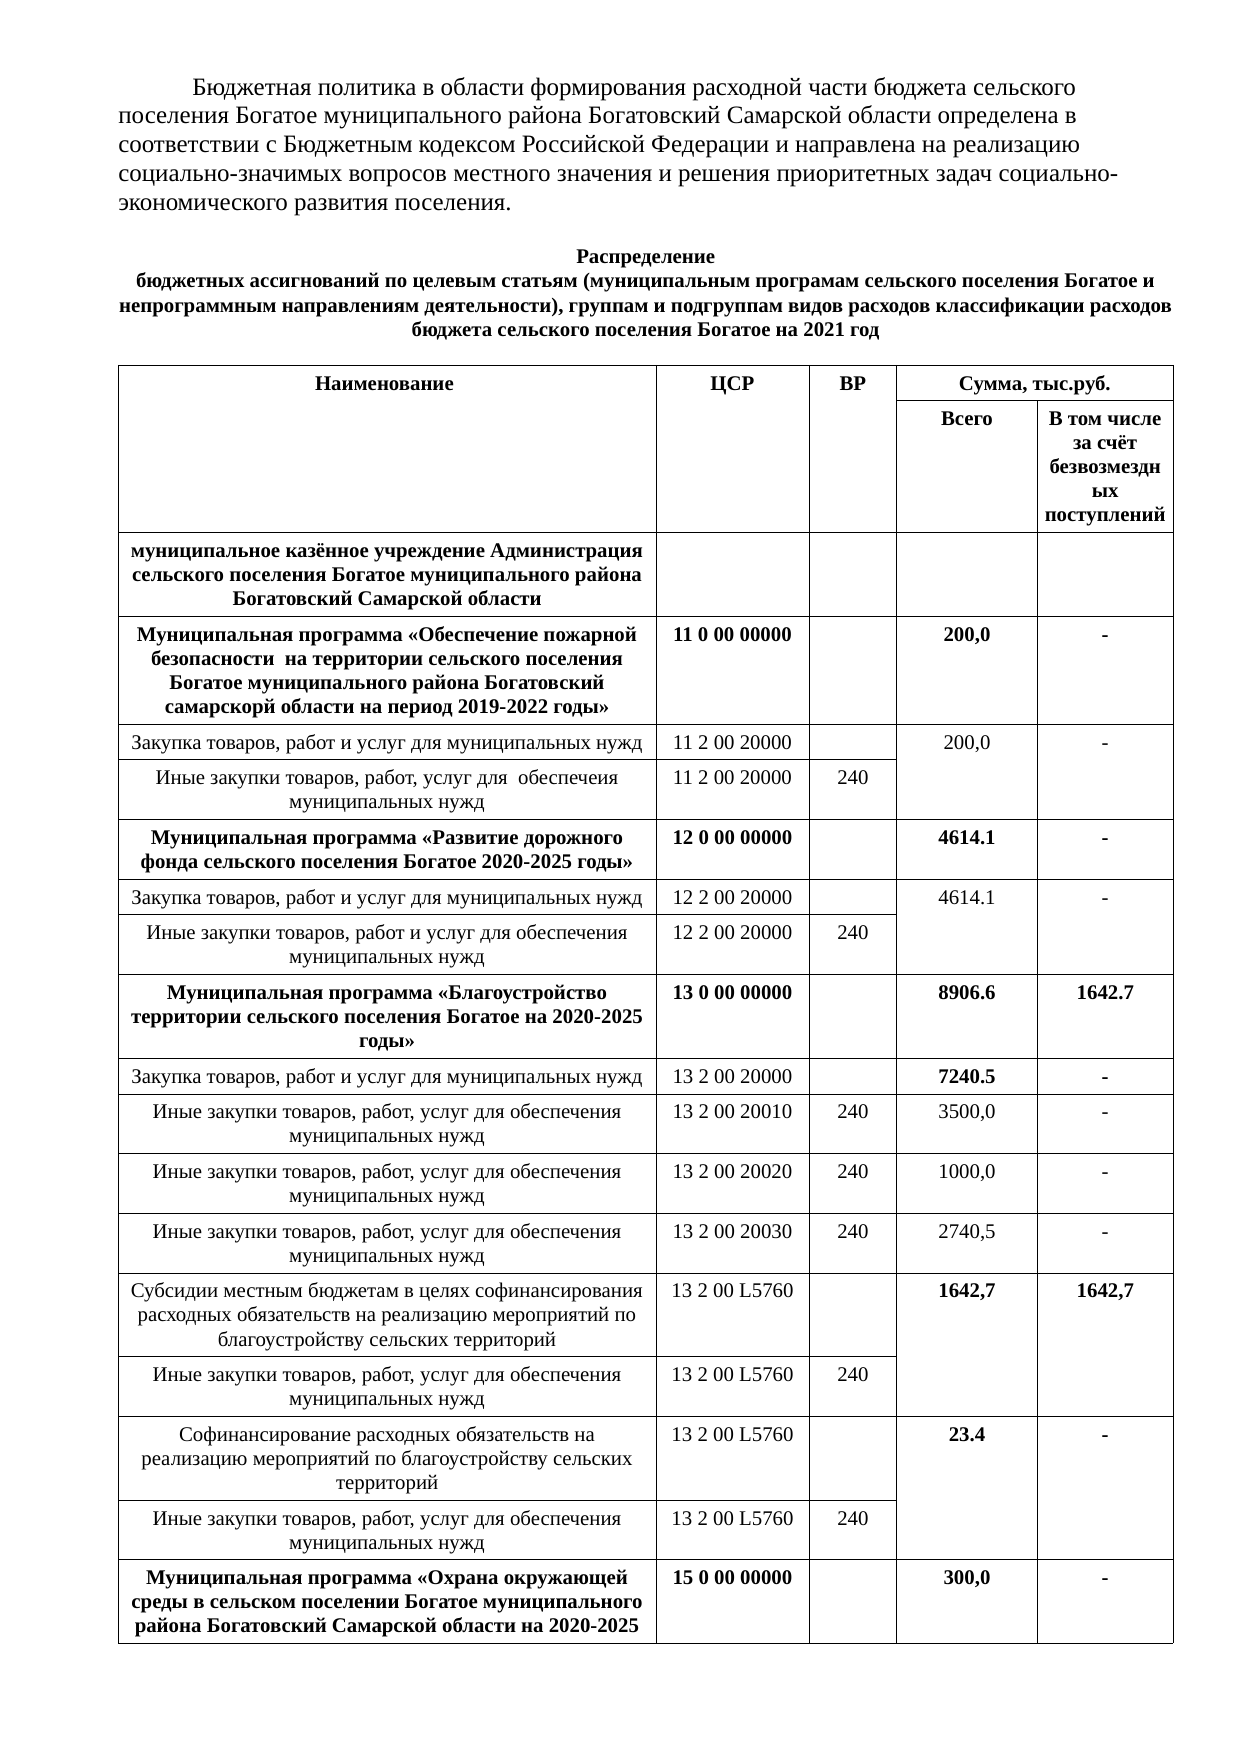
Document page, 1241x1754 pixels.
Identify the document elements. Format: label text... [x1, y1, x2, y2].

table_cell 13 2 00 20030 [657, 1214, 809, 1272]
table_cell Муниципальная программа «Обеспечение пожарной безопасности на территории сельского поселения Богатое муниципального района Богатовский самарскорй области на период 2019-2022 годы» [119, 617, 656, 724]
table_cell Муниципальная программа «Благоустройство территории сельского поселения Богатое на 2020-2025 годы» [119, 975, 656, 1058]
text Бюджетная политика в области формирования расходной части бюджета сельского поселения Богатое муниципального района Богатовский Самарской области определена в соответствии с Бюджетным кодексом Российской Федерации и направлена на реализацию социально-значимых вопросов местного значения и решения приоритетных задач социально-экономического развития поселения. [118, 72, 1173, 216]
table_cell 13 2 00 20020 [657, 1154, 809, 1213]
table_cell - [1038, 1560, 1173, 1643]
table_cell Иные закупки товаров, работ и услуг для обеспечения муниципальных нужд [119, 915, 656, 974]
table_cell Закупка товаров, работ и услуг для муниципальных нужд [119, 1059, 656, 1093]
table_cell - [1038, 880, 1173, 974]
table_cell - [1038, 617, 1173, 724]
table_cell [810, 975, 896, 1058]
table_cell - [1038, 725, 1173, 819]
table_cell Закупка товаров, работ и услуг для муниципальных нужд [119, 725, 656, 759]
table_cell 12 2 00 20000 [657, 880, 809, 914]
table_cell 13 2 00 20010 [657, 1095, 809, 1153]
table_cell [810, 1059, 896, 1093]
table_cell Иные закупки товаров, работ, услуг для обеспечения муниципальных нужд [119, 1154, 656, 1213]
table_cell 11 0 00 00000 [657, 617, 809, 724]
table_cell 12 2 00 20000 [657, 915, 809, 974]
table_cell 13 2 00 L5760 [657, 1274, 809, 1356]
table_cell 15 0 00 00000 [657, 1560, 809, 1643]
table_cell 13 2 00 L5760 [657, 1417, 809, 1500]
table_cell [810, 1417, 896, 1500]
table_cell [1038, 533, 1173, 616]
table_header Наименование [119, 366, 656, 532]
table_cell Софинансирование расходных обязательств на реализацию мероприятий по благоустройству сельских территорий [119, 1417, 656, 1500]
table_cell - [1038, 1059, 1173, 1093]
table_cell 13 2 00 20000 [657, 1059, 809, 1093]
table_cell - [1038, 1095, 1173, 1153]
table_cell 7240,5 [897, 1059, 1037, 1093]
table_cell 240 [810, 1095, 896, 1153]
table_cell 3500,0 [897, 1095, 1037, 1153]
table_cell 23,4 [897, 1417, 1037, 1559]
table_cell - [1038, 820, 1173, 879]
table_cell 11 2 00 20000 [657, 725, 809, 759]
table_cell Субсидии местным бюджетам в целях софинансирования расходных обязательств на реализацию мероприятий по благоустройству сельских территорий [119, 1274, 656, 1356]
table_cell 1642,7 [1038, 1274, 1173, 1416]
table_cell 240 [810, 760, 896, 819]
table_header ЦСР [657, 366, 809, 532]
table_header Сумма, тыс.руб. [897, 366, 1173, 400]
table_cell 1642,7 [897, 1274, 1037, 1416]
text бюджетных ассигнований по целевым статьям (муниципальным програмам сельского поселения Богатое и непрограммным направлениям деятельности), группам и подгруппам видов расходов классификации расходов бюджета сельского поселения Богатое на 2021 год [118, 268, 1173, 341]
table_cell - [1038, 1154, 1173, 1213]
table_cell Иные закупки товаров, работ, услуг для обеспечения муниципальных нужд [119, 1214, 656, 1272]
table_cell В том числе за счёт безвозмездных поступлений [1038, 401, 1173, 532]
table_cell Всего [897, 401, 1037, 532]
table_cell [897, 533, 1037, 616]
text Распределение [118, 244, 1173, 268]
table_cell [810, 617, 896, 724]
table_cell 11 2 00 20000 [657, 760, 809, 819]
table_cell 240 [810, 1357, 896, 1416]
table_cell [810, 725, 896, 759]
table_cell [810, 820, 896, 879]
table_cell - [1038, 1214, 1173, 1272]
table_cell 240 [810, 1214, 896, 1272]
table_cell 200,0 [897, 725, 1037, 819]
table_cell - [1038, 1417, 1173, 1559]
table_cell Иные закупки товаров, работ, услуг для обеспечения муниципальных нужд [119, 1501, 656, 1559]
table_cell 2740,5 [897, 1214, 1037, 1272]
table_cell Муниципальная программа «Развитие дорожного фонда сельского поселения Богатое 2020-2025 годы» [119, 820, 656, 879]
table_cell 12 0 00 00000 [657, 820, 809, 879]
table_cell 8906,6 [897, 975, 1037, 1058]
table_cell 300,0 [897, 1560, 1037, 1643]
table_cell [810, 533, 896, 616]
table_cell 13 2 00 L5760 [657, 1501, 809, 1559]
table_cell [810, 1274, 896, 1356]
table_cell 200,0 [897, 617, 1037, 724]
table_cell [810, 880, 896, 914]
table_cell [810, 1560, 896, 1643]
table_cell 240 [810, 1501, 896, 1559]
table_cell 13 0 00 00000 [657, 975, 809, 1058]
table_cell Муниципальная программа «Охрана окружающей среды в сельском поселении Богатое муниципального района Богатовский Самарской области на 2020-2025 [119, 1560, 656, 1643]
table_cell 1000,0 [897, 1154, 1037, 1213]
table_cell 1642,7 [1038, 975, 1173, 1058]
table_cell муниципальное казённое учреждение Администрация сельского поселения Богатое муниципального района Богатовский Самарской области [119, 533, 656, 616]
table_header ВР [810, 366, 896, 532]
table_cell 4614,1 [897, 820, 1037, 879]
table_cell 13 2 00 L5760 [657, 1357, 809, 1416]
table_cell 4614,1 [897, 880, 1037, 974]
table_cell 240 [810, 1154, 896, 1213]
table_cell Иные закупки товаров, работ, услуг для обеспечения муниципальных нужд [119, 1095, 656, 1153]
table_cell 240 [810, 915, 896, 974]
table_cell Иные закупки товаров, работ, услуг для обеспечеия муниципальных нужд [119, 760, 656, 819]
table_cell Закупка товаров, работ и услуг для муниципальных нужд [119, 880, 656, 914]
table_cell Иные закупки товаров, работ, услуг для обеспечения муниципальных нужд [119, 1357, 656, 1416]
table_cell [657, 533, 809, 616]
